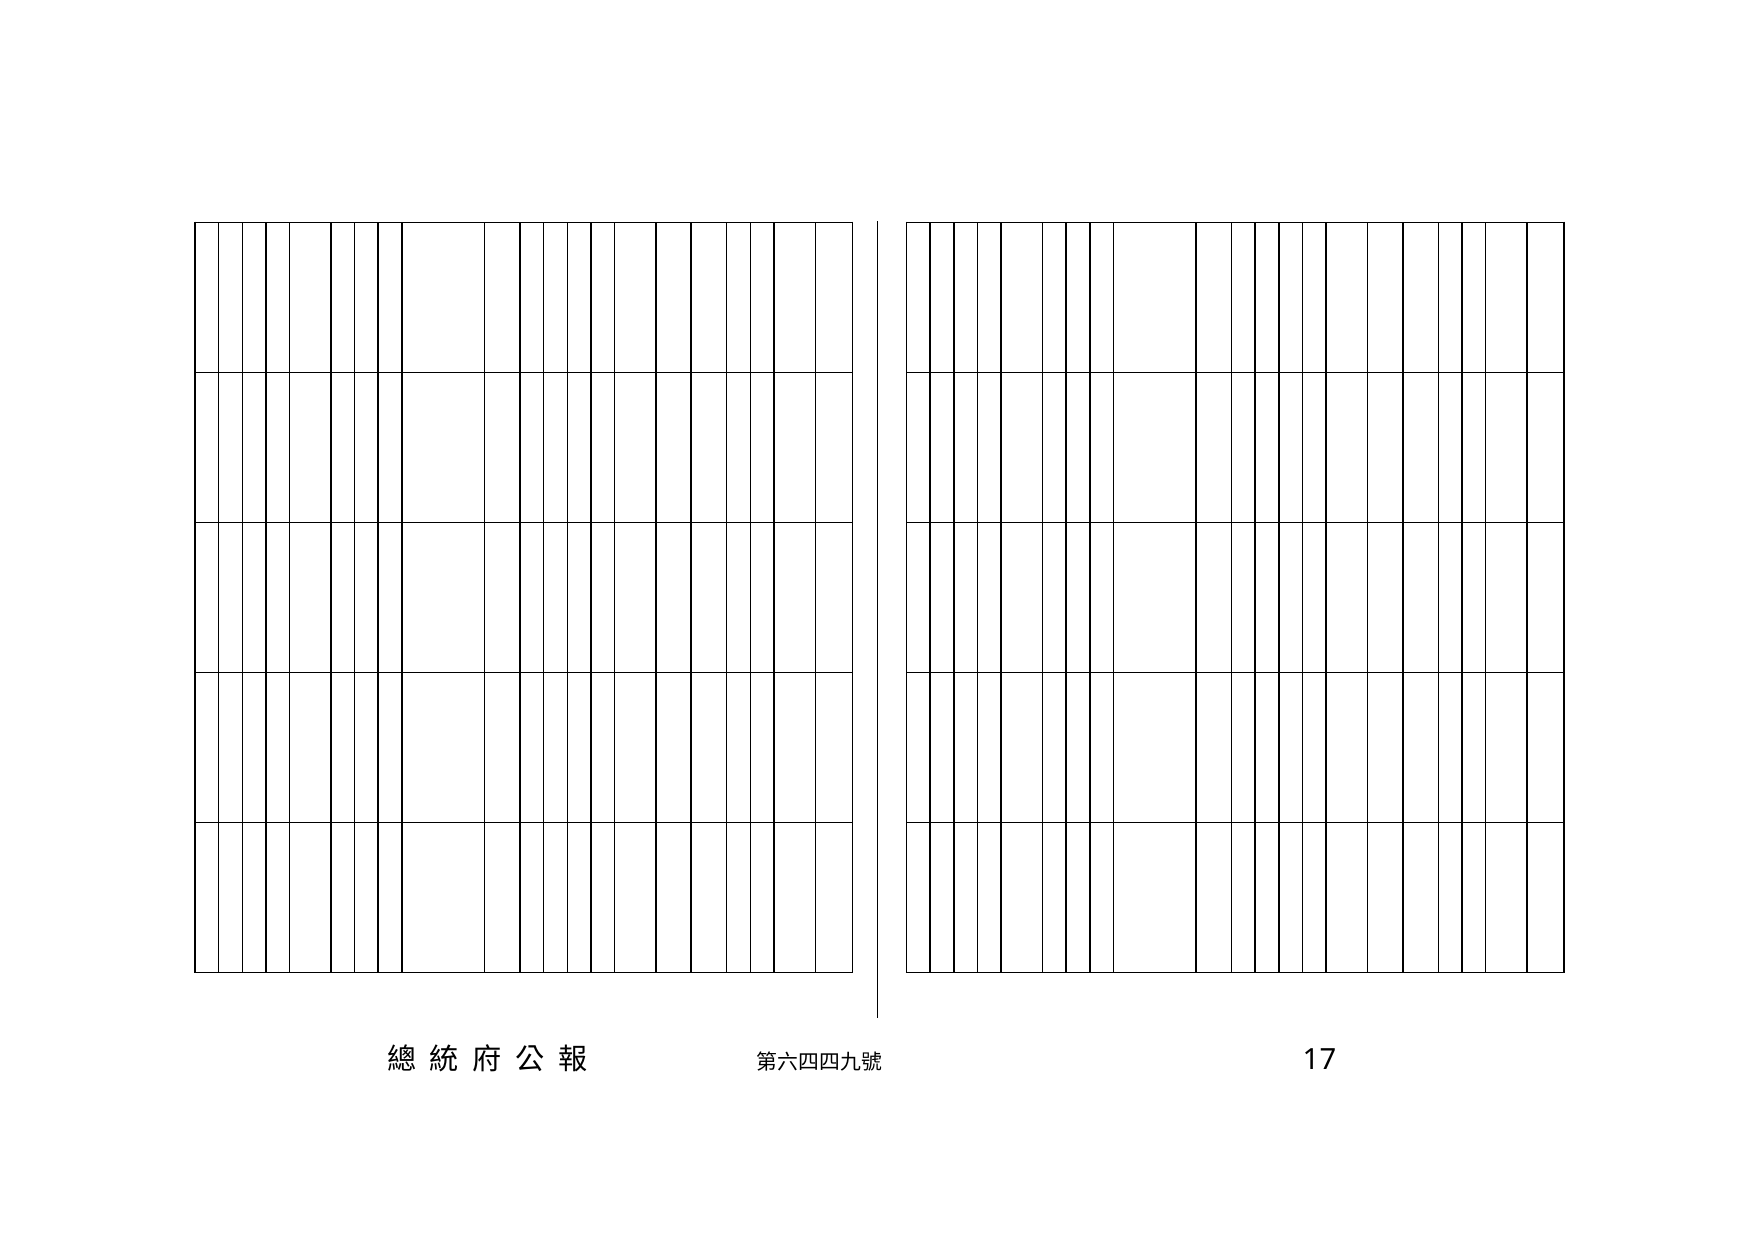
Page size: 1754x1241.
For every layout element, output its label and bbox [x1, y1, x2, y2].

table_cell [931, 673, 953, 822]
table_cell [485, 823, 519, 972]
table_cell [267, 523, 289, 672]
table_cell [485, 373, 519, 522]
table_cell [692, 523, 726, 672]
table_cell [1091, 373, 1113, 522]
table_cell [196, 673, 218, 822]
table_cell [290, 823, 330, 972]
table_cell [379, 523, 401, 672]
table_cell [1486, 673, 1526, 822]
table_cell [978, 373, 1000, 522]
table_cell [355, 373, 377, 522]
table_cell [290, 673, 330, 822]
table_cell [1303, 673, 1325, 822]
table_cell [1280, 223, 1302, 372]
table_cell [1439, 823, 1461, 972]
table_cell [355, 673, 377, 822]
table_cell [196, 523, 218, 672]
table_cell [379, 373, 401, 522]
table_cell [1091, 223, 1113, 372]
table_cell [403, 223, 484, 372]
table_cell [955, 523, 977, 672]
table_cell [243, 823, 265, 972]
table_cell [355, 823, 377, 972]
table_cell [196, 373, 218, 522]
table_cell [692, 373, 726, 522]
table_cell [332, 523, 354, 672]
table_cell [1114, 823, 1195, 972]
table_cell [379, 673, 401, 822]
table_cell [544, 823, 567, 972]
table_cell [907, 523, 929, 672]
table_cell [775, 523, 815, 672]
table_cell [219, 523, 242, 672]
table_cell [1463, 823, 1485, 972]
table_cell [1486, 373, 1526, 522]
table_cell [1067, 673, 1089, 822]
table_cell [1303, 823, 1325, 972]
table_cell [931, 523, 953, 672]
table_cell [1404, 373, 1438, 522]
table_cell [219, 823, 242, 972]
table_cell [1404, 823, 1438, 972]
table_cell [1232, 823, 1254, 972]
table_cell [727, 223, 750, 372]
table_cell [1043, 673, 1065, 822]
table_cell [1002, 373, 1042, 522]
table_cell [267, 373, 289, 522]
table_cell [1197, 523, 1231, 672]
table_cell [592, 223, 614, 372]
table_cell [978, 223, 1000, 372]
table_cell [1486, 823, 1526, 972]
table_cell [243, 673, 265, 822]
table_cell [243, 523, 265, 672]
table_cell [592, 373, 614, 522]
table_cell [1002, 523, 1042, 672]
table_cell [1114, 223, 1195, 372]
table_cell [1067, 523, 1089, 672]
table_cell [1280, 373, 1302, 522]
table_cell [544, 223, 567, 372]
table_cell [1439, 223, 1461, 372]
table_cell [1327, 823, 1367, 972]
table_cell [290, 373, 330, 522]
table_cell [1439, 373, 1461, 522]
table_cell [521, 823, 543, 972]
table_cell [1327, 373, 1367, 522]
table_cell [544, 523, 567, 672]
table_cell [267, 823, 289, 972]
table_cell [751, 223, 773, 372]
table_cell [1327, 223, 1367, 372]
table_cell [1486, 223, 1526, 372]
table_cell [592, 673, 614, 822]
table_cell [1043, 523, 1065, 672]
table_cell [907, 223, 929, 372]
table_cell [196, 823, 218, 972]
table_cell [1197, 823, 1231, 972]
table_cell [1256, 673, 1278, 822]
table_cell [955, 673, 977, 822]
table_cell [379, 223, 401, 372]
table_cell [1368, 223, 1402, 372]
table_cell [521, 373, 543, 522]
table_cell [1280, 523, 1302, 672]
table_cell [568, 223, 590, 372]
table_cell [1280, 823, 1302, 972]
table_cell [816, 223, 852, 372]
table_cell [1232, 223, 1254, 372]
table_cell [267, 673, 289, 822]
table_cell [615, 523, 655, 672]
table_cell [1280, 673, 1302, 822]
table_cell [1067, 223, 1089, 372]
table_cell [243, 223, 265, 372]
table_cell [403, 673, 484, 822]
table_cell [1368, 373, 1402, 522]
table_cell [1256, 373, 1278, 522]
table_cell [751, 823, 773, 972]
table_cell [219, 673, 242, 822]
table_cell [1327, 673, 1367, 822]
table_cell [1486, 523, 1526, 672]
table_cell [955, 373, 977, 522]
table_cell [727, 673, 750, 822]
table_cell [1303, 373, 1325, 522]
table_cell [816, 523, 852, 672]
table_cell [1232, 523, 1254, 672]
table_cell [1463, 673, 1485, 822]
table_cell [775, 823, 815, 972]
table_cell [615, 823, 655, 972]
table_cell [544, 373, 567, 522]
table_cell [931, 373, 953, 522]
table_cell [1002, 673, 1042, 822]
table_cell [727, 373, 750, 522]
table_cell [592, 523, 614, 672]
table_cell [355, 223, 377, 372]
table_cell [1528, 523, 1563, 672]
table_cell [816, 373, 852, 522]
table_cell [592, 823, 614, 972]
table_cell [1002, 823, 1042, 972]
table_cell [521, 523, 543, 672]
table_cell [978, 673, 1000, 822]
table_cell [568, 673, 590, 822]
table_cell [521, 673, 543, 822]
table_cell [1463, 523, 1485, 672]
table_cell [978, 823, 1000, 972]
table_cell [1197, 673, 1231, 822]
table_cell [1067, 823, 1089, 972]
table_cell [521, 223, 543, 372]
table_cell [379, 823, 401, 972]
table_cell [1439, 673, 1461, 822]
table_cell [1002, 223, 1042, 372]
table_cell [1043, 223, 1065, 372]
table_cell [219, 373, 242, 522]
table_cell [1463, 223, 1485, 372]
table_cell [1439, 523, 1461, 672]
table_cell [816, 823, 852, 972]
table_cell [290, 523, 330, 672]
table_cell [1067, 373, 1089, 522]
table_cell [219, 223, 242, 372]
table_cell [931, 223, 953, 372]
table_cell [267, 223, 289, 372]
table_cell [568, 523, 590, 672]
table_cell [544, 673, 567, 822]
table_cell [657, 823, 690, 972]
table_cell [657, 223, 690, 372]
table_cell [332, 673, 354, 822]
table_cell [615, 673, 655, 822]
table_cell [692, 823, 726, 972]
table_cell [1528, 673, 1563, 822]
table_cell [1404, 523, 1438, 672]
table_cell [615, 373, 655, 522]
table_cell [355, 523, 377, 672]
table_cell [1114, 373, 1195, 522]
table_cell [1091, 673, 1113, 822]
table_cell [332, 823, 354, 972]
table_cell [196, 223, 218, 372]
table_cell [931, 823, 953, 972]
table_cell [1043, 373, 1065, 522]
table_cell [775, 373, 815, 522]
table_cell [1256, 523, 1278, 672]
table_cell [1256, 223, 1278, 372]
table_cell [727, 523, 750, 672]
table_cell [485, 673, 519, 822]
table_cell [615, 223, 655, 372]
table_cell [290, 223, 330, 372]
table_cell [1232, 373, 1254, 522]
table_cell [403, 373, 484, 522]
table_cell [485, 223, 519, 372]
table_cell [751, 673, 773, 822]
table_cell [1528, 823, 1563, 972]
table_cell [485, 523, 519, 672]
table_cell [1114, 523, 1195, 672]
table_cell [1528, 373, 1563, 522]
table_cell [816, 673, 852, 822]
table_cell [568, 373, 590, 522]
table_cell [775, 673, 815, 822]
table_cell [1303, 523, 1325, 672]
table_cell [1091, 523, 1113, 672]
table_cell [751, 373, 773, 522]
table_cell [1368, 823, 1402, 972]
table_cell [1197, 373, 1231, 522]
table_cell [1197, 223, 1231, 372]
table_cell [657, 673, 690, 822]
table_cell [657, 373, 690, 522]
table_cell [1043, 823, 1065, 972]
table_cell [692, 223, 726, 372]
table_cell [1463, 373, 1485, 522]
table_cell [1091, 823, 1113, 972]
table_cell [403, 523, 484, 672]
table_cell [907, 373, 929, 522]
table_cell [332, 223, 354, 372]
table_cell [907, 673, 929, 822]
table_cell [727, 823, 750, 972]
table_cell [978, 523, 1000, 672]
table_cell [955, 223, 977, 372]
table_cell [1404, 673, 1438, 822]
table_cell [1404, 223, 1438, 372]
table_cell [332, 373, 354, 522]
table_cell [1114, 673, 1195, 822]
table_cell [243, 373, 265, 522]
table_cell [568, 823, 590, 972]
table_cell [1303, 223, 1325, 372]
table_cell [1368, 673, 1402, 822]
table_cell [751, 523, 773, 672]
table_cell [692, 673, 726, 822]
table_cell [1327, 523, 1367, 672]
table_cell [1256, 823, 1278, 972]
table_cell [1528, 223, 1563, 372]
table_cell [1368, 523, 1402, 672]
table_cell [657, 523, 690, 672]
table_cell [907, 823, 929, 972]
table_cell [955, 823, 977, 972]
table_cell [775, 223, 815, 372]
table_cell [1232, 673, 1254, 822]
table_cell [403, 823, 484, 972]
